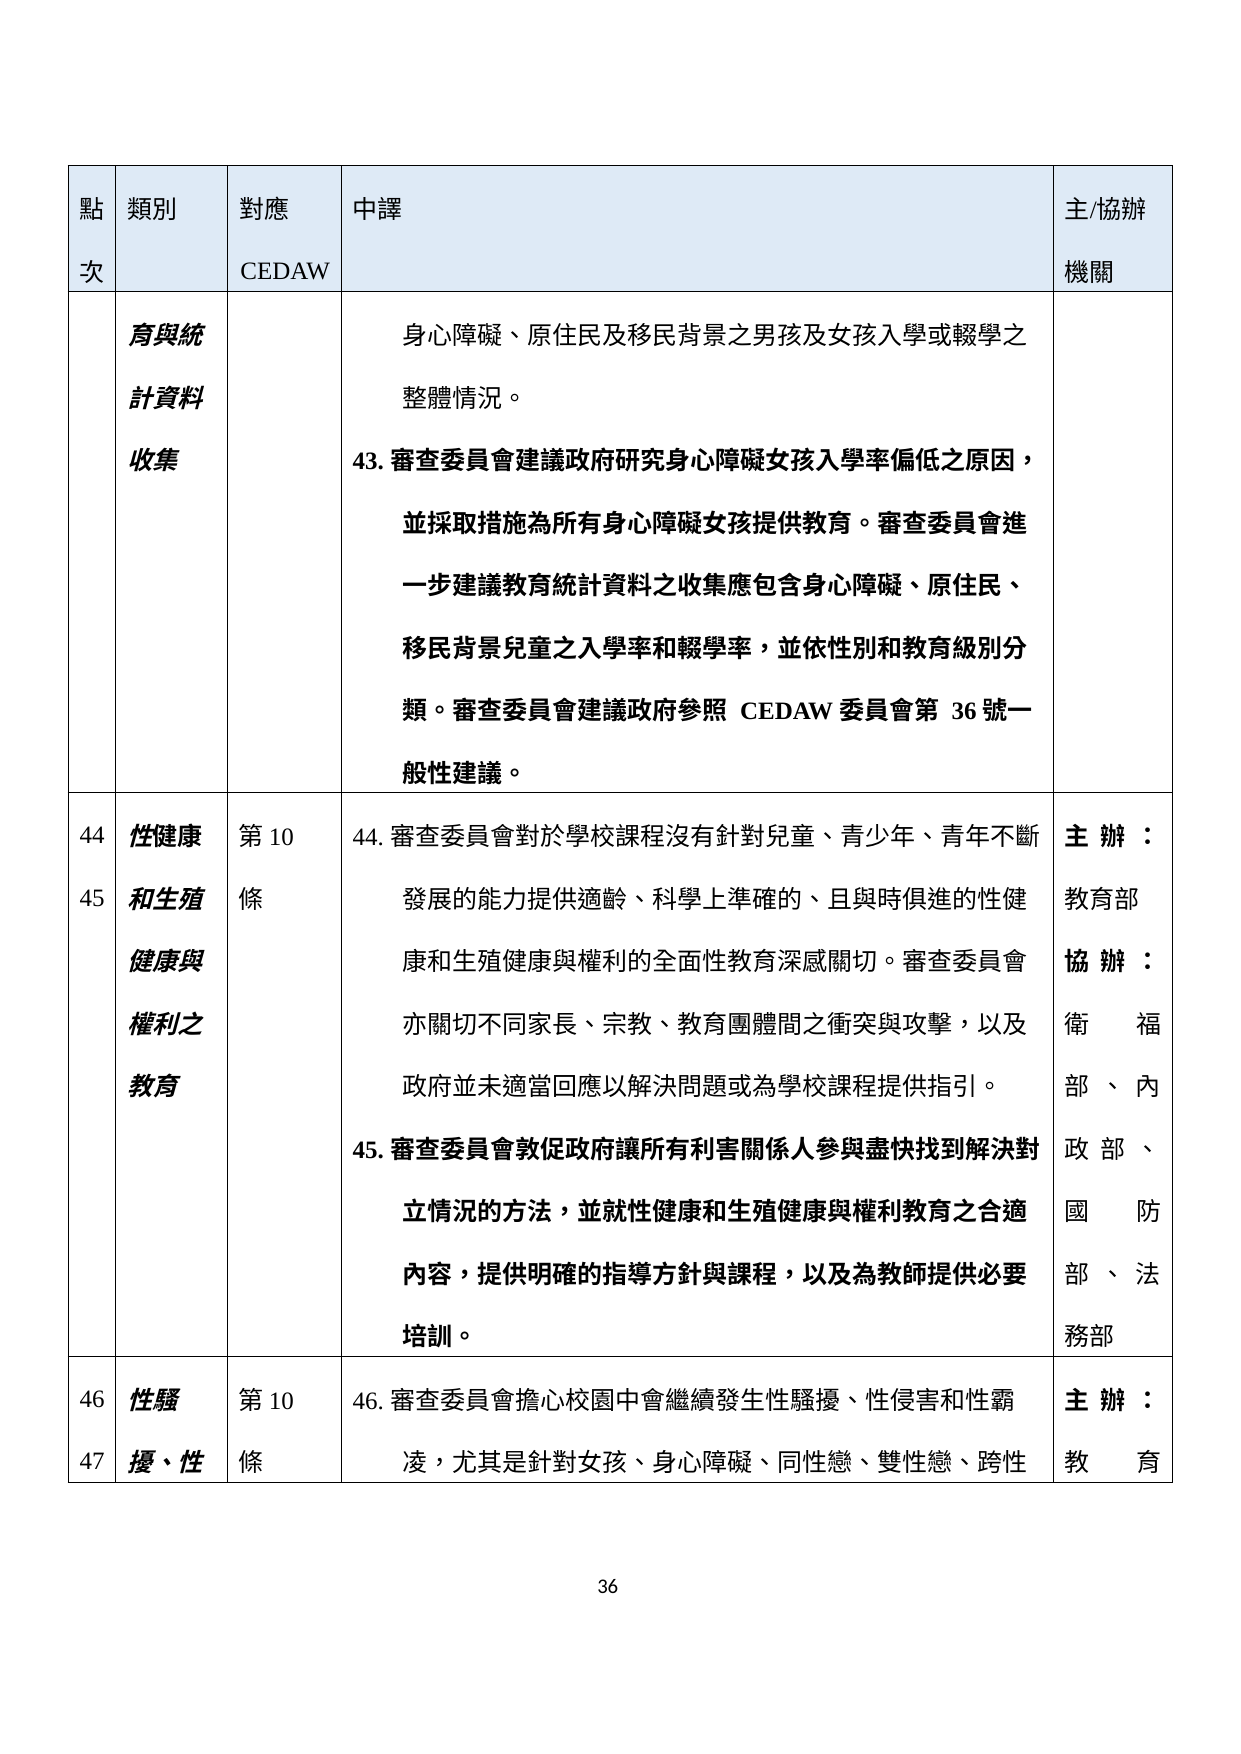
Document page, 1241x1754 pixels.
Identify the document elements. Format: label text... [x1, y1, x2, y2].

table_cell 性騷擾、性 [116, 1357, 227, 1482]
table_cell 46 47 [69, 1357, 115, 1482]
table_cell 第10條 [228, 793, 341, 1356]
table_header 點次 [69, 166, 115, 291]
table_header 類別 [116, 166, 227, 291]
table_cell 44 45 [69, 793, 115, 1356]
table_cell 第10條 [228, 1357, 341, 1482]
table_cell 44. 審查委員會對於學校課程沒有針對兒童、青少年、青年不斷發展的能力提供適齡、科學上準確的、且與時俱進的性健康和生殖健康與權利的全面性教育深感關切。審查委員會亦關切不同家長、宗教、教育團體間之衝突與攻擊，以及政府並未適當回應以解決問題或為學校課程提供指引。 45. 審查委員會敦促政府讓所有利害關係人參與盡快找到解決對立情況的方法，並就性健康和生殖健康與權利教育之合適內容，提供明確的指導方針與課程，以及為教師提供必要培訓。 [342, 793, 1053, 1356]
table_cell [228, 292, 341, 792]
table_cell [1054, 292, 1172, 792]
table_header 主/協辦機關 [1054, 166, 1172, 291]
table_cell 身心障礙、原住民及移民背景之男孩及女孩入學或輟學之整體情況。 43. 審查委員會建議政府研究身心障礙女孩入學率偏低之原因，並採取措施為所有身心障礙女孩提供教育。審查委員會進一步建議教育統計資料之收集應包含身心障礙、原住民、移民背景兒童之入學率和輟學率，並依性別和教育級別分類。審查委員會建議政府參照 CEDAW 委員會第 36 號一般性建議。 [342, 292, 1053, 792]
table_cell 主辦：教育部 協辦：衛福部、內政部、國防部、法務部 [1054, 793, 1172, 1356]
table_cell 主辦：教育 [1054, 1357, 1172, 1482]
table_cell [69, 292, 115, 792]
table_cell 性健康和生殖健康與權利之教育 [116, 793, 227, 1356]
table_cell 育與統計資料收集 [116, 292, 227, 792]
table_cell 46. 審查委員會擔心校園中會繼續發生性騷擾、性侵害和性霸凌，尤其是針對女孩、身心障礙、同性戀、雙性戀、跨性 [342, 1357, 1053, 1482]
table_header 中譯 [342, 166, 1053, 291]
table_header 對應CEDAW [228, 166, 341, 291]
